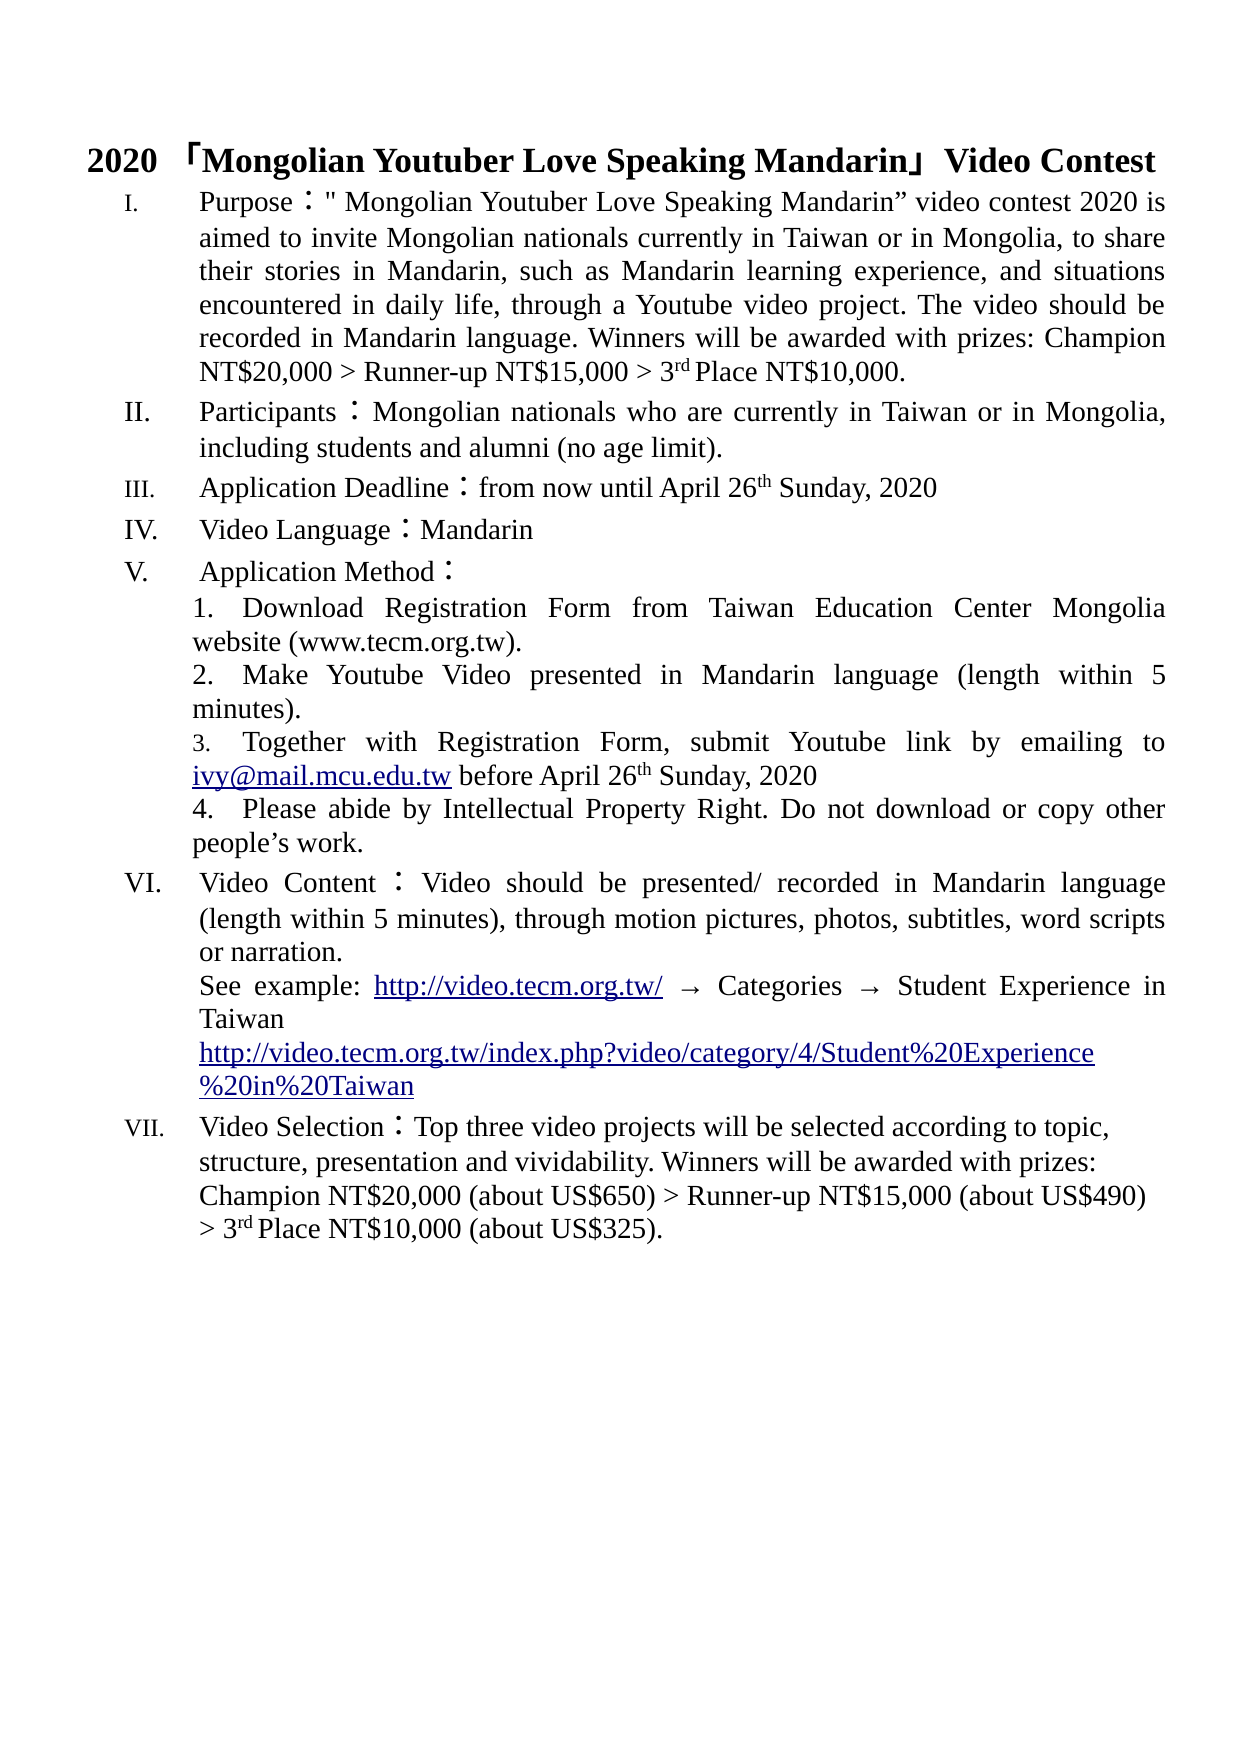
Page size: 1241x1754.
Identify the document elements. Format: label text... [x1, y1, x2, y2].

list Purpose：" Mongolian Youtuber Love Speaking Mandarin” video contest 2020 is aimed to invite Mongolian nationals currently in Taiwan or in Mongolia, to share their stories in Mandarin, such as Mandarin learning experience, and situations encountered in daily life, through a Youtube video project. The video should be recorded in Mandarin language. Winners will be awarded with prizes: Champion NT$20,000 > Runner-up NT$15,000 > 3rd Place NT$10,000. [124, 177, 1167, 387]
list Video Language：Mandarin [124, 506, 1167, 548]
list Download Registration Form from Taiwan Education Center Mongolia website (www.tecm.org.tw). [192, 590, 1167, 640]
text 2020 「Mongolian Youtuber Love Speaking Mandarin」Video Contest [76, 115, 1167, 177]
text http://video.tecm.org.tw/index.php?video/category/4/Student%20Experience%20in%20Taiwan [199, 1090, 1167, 1102]
list Participants：Mongolian nationals who are currently in Taiwan or in Mongolia, including students and alumni (no age limit). [124, 387, 1167, 463]
list Video Selection：Top three video projects will be selected according to topic, structure, presentation and vividability. Winners will be awarded with prizes: Champion NT$20,000 (about US$650) > Runner-up NT$15,000 (about US$490) > 3rd Place NT$10,000 (about US$325). [124, 1102, 1167, 1245]
list Application Method： [124, 548, 1167, 590]
list Application Deadline：from now until April 26th Sunday, 2020 [124, 463, 1167, 506]
